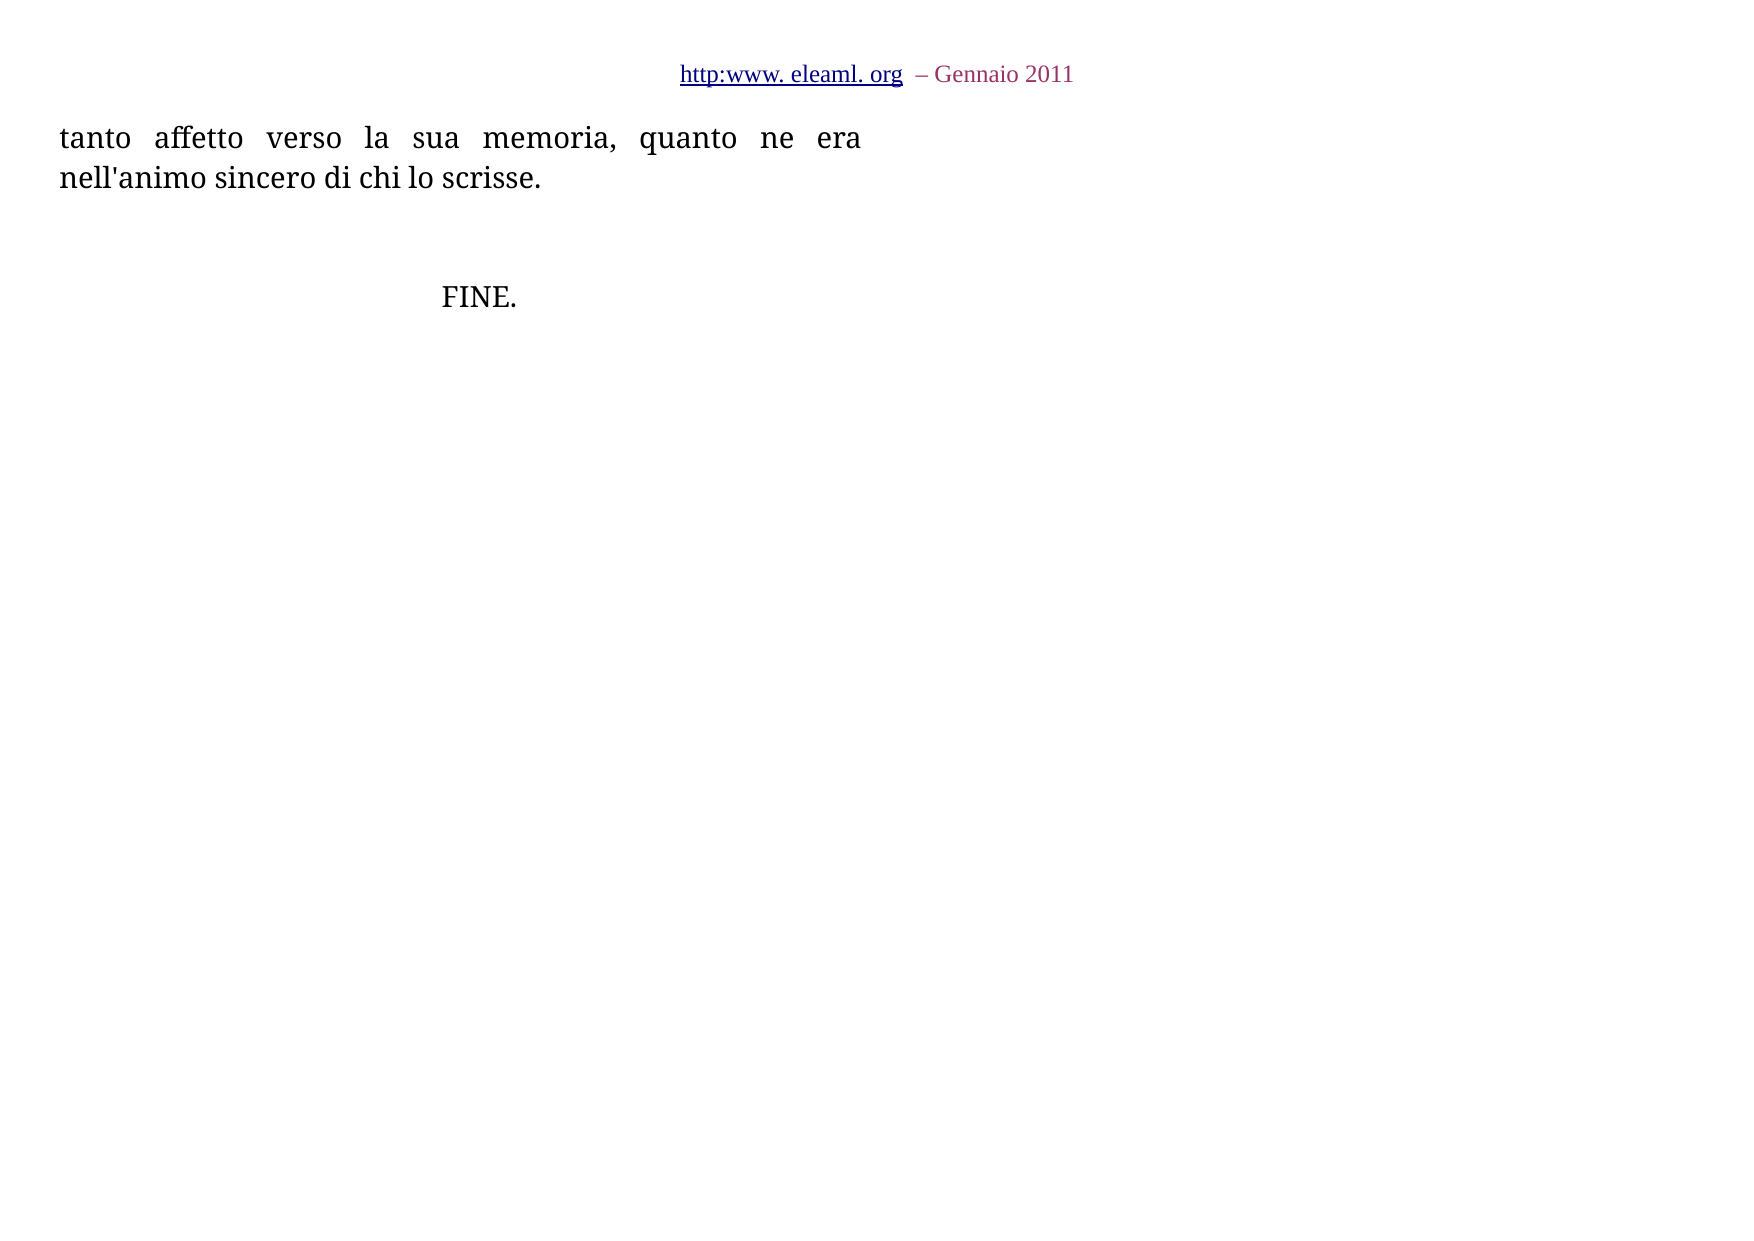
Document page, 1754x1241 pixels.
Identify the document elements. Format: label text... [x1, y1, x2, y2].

text tanto affetto verso la sua memoria, quanto ne era nell'animo sincero di chi lo scrisse. [59, 117, 862, 197]
text FINE. [59, 276, 862, 316]
